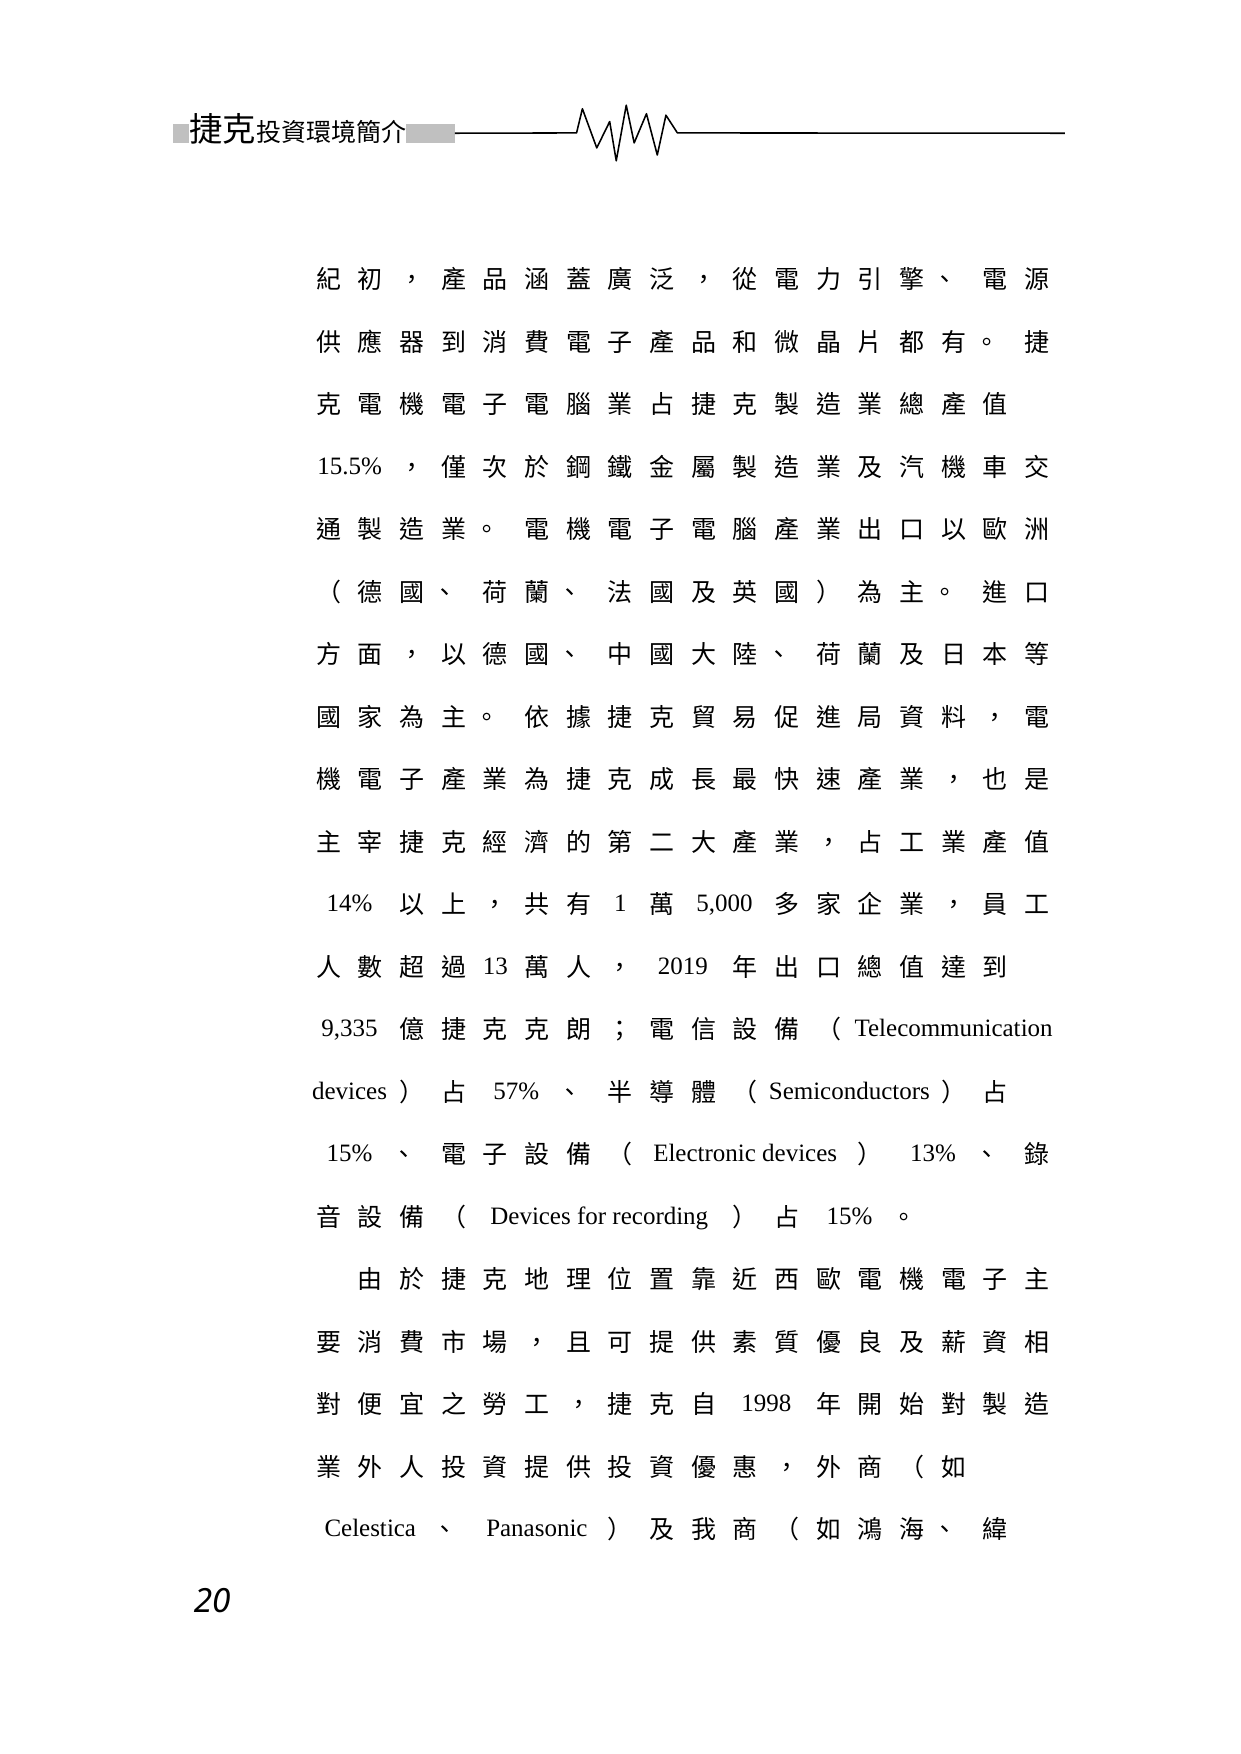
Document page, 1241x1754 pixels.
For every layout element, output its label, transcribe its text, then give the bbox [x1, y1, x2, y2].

text 紀初，產品涵蓋廣泛，從電力引擎、電源供應器到消費電子產品和微晶片都有。捷克電機電子電腦業占捷克製造業總產值15.5%，僅次於鋼鐵金屬製造業及汽機車交通製造業。電機電子電腦產業出口以歐洲（德國、荷蘭、法國及英國）為主。進口方面，以德國、中國大陸、荷蘭及日本等國家為主。依據捷克貿易促進局資料，電機電子產業為捷克成長最快速產業，也是主宰捷克經濟的第二大產業，占工業產值14%以上，共有1萬5,000多家企業，員工人數超過13萬人，2019年出口總值達到9,335億捷克克朗；電信設備（Telecommunication devices）占57%、半導體（Semiconductors）占15%、電子設備（Electronic devices）13%、錄音設備（Devices for recording）占15%。 [281, 236, 1058, 1236]
text 由於捷克地理位置靠近西歐電機電子主要消費市場，且可提供素質優良及薪資相對便宜之勞工，捷克自1998年開始對製造業外人投資提供投資優惠，外商（如Celestica、Panasonic）及我商（如鴻海、緯 [281, 1236, 1058, 1549]
